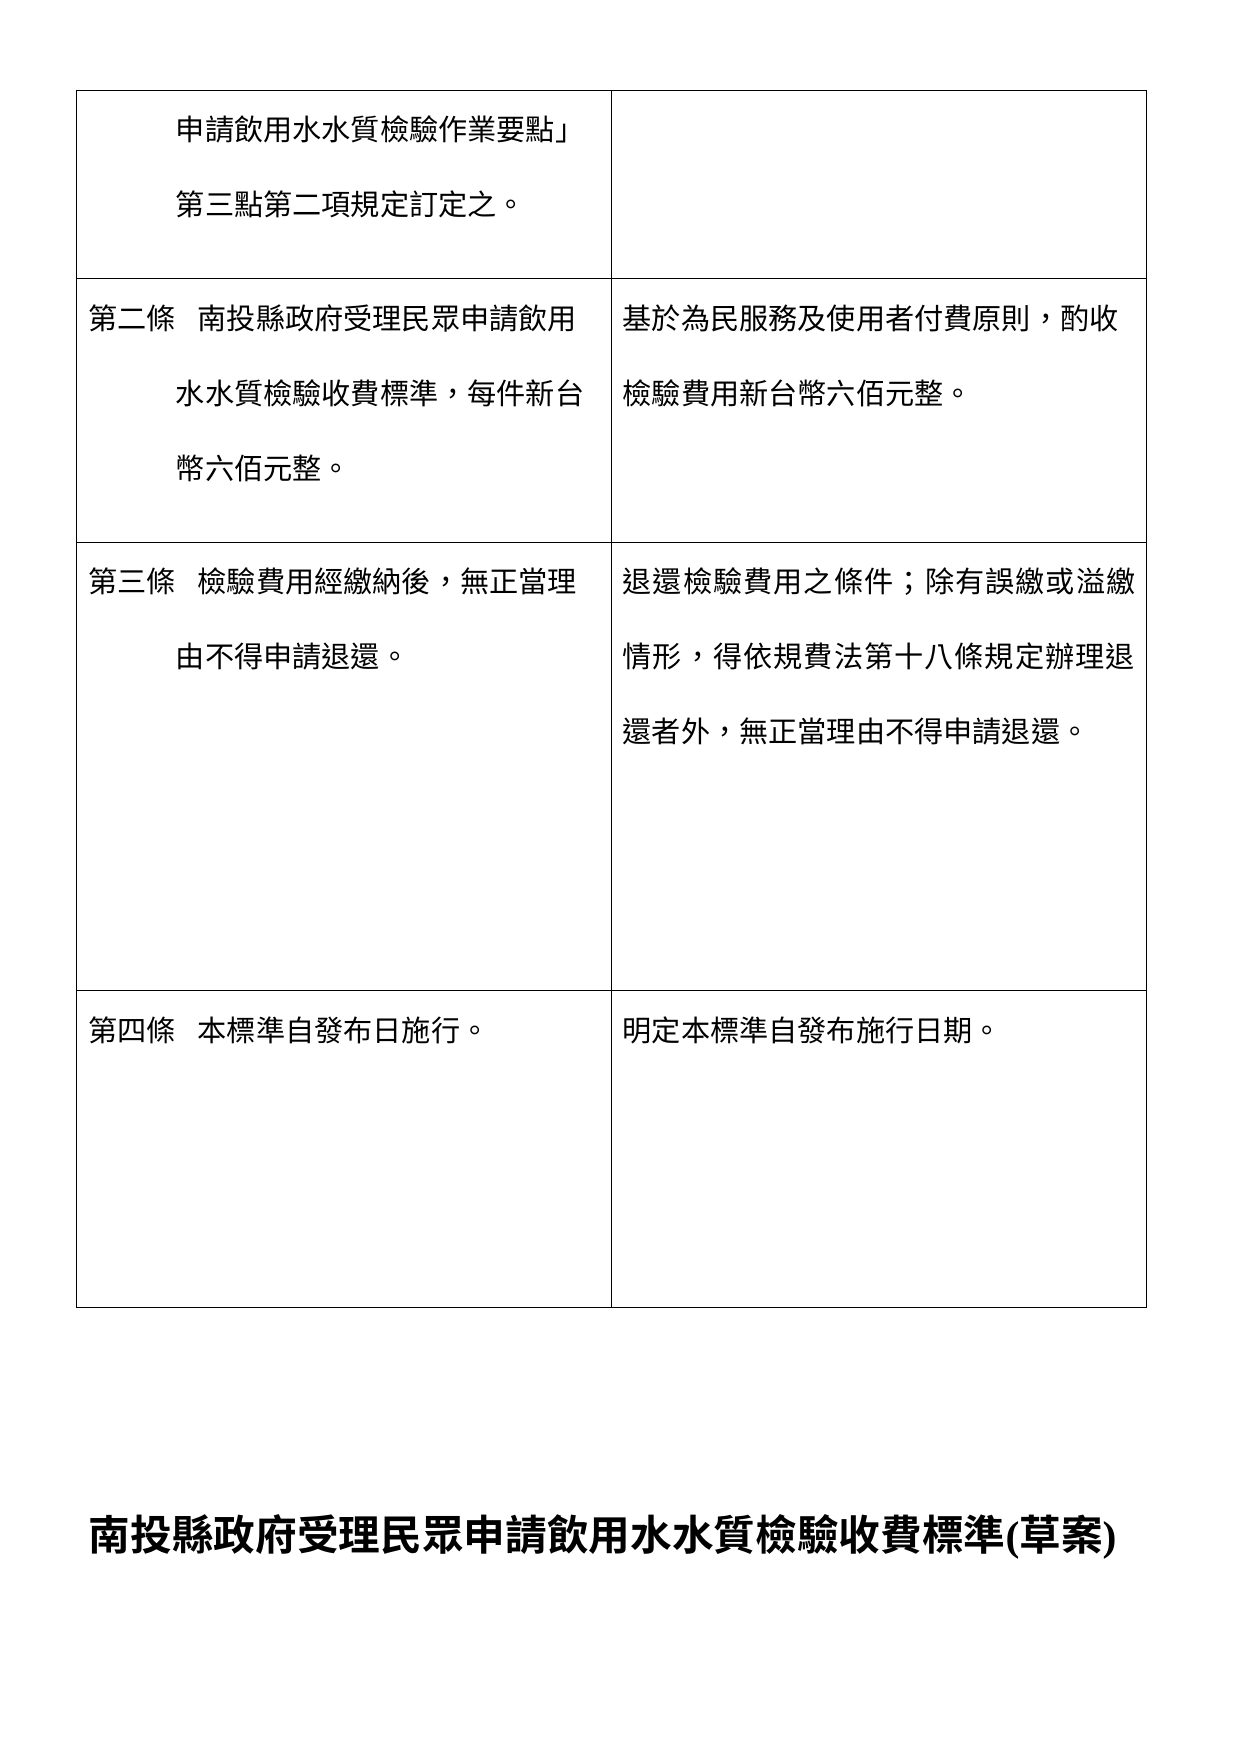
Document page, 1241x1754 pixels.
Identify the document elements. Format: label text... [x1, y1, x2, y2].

table_cell 基於為民服務及使用者付費原則，酌收檢驗費用新台幣六佰元整。 [612, 279, 1146, 542]
table_cell 第三條 檢驗費用經繳納後，無正當理由不得申請退還。 [77, 543, 611, 990]
table_cell [612, 91, 1146, 278]
table_cell 退還檢驗費用之條件；除有誤繳或溢繳情形，得依規費法第十八條規定辦理退還者外，無正當理由不得申請退還。 [612, 543, 1146, 990]
table_cell 明定本標準自發布施行日期。 [612, 991, 1146, 1307]
text 南投縣政府受理民眾申請飲用水水質檢驗收費標準(草案) [89, 1495, 1152, 1570]
table_cell 申請飲用水水質檢驗作業要點」第三點第二項規定訂定之。 [77, 91, 611, 278]
table_cell 第四條 本標準自發布日施行。 [77, 991, 611, 1307]
table_cell 第二條 南投縣政府受理民眾申請飲用水水質檢驗收費標準，每件新台幣六佰元整。 [77, 279, 611, 542]
